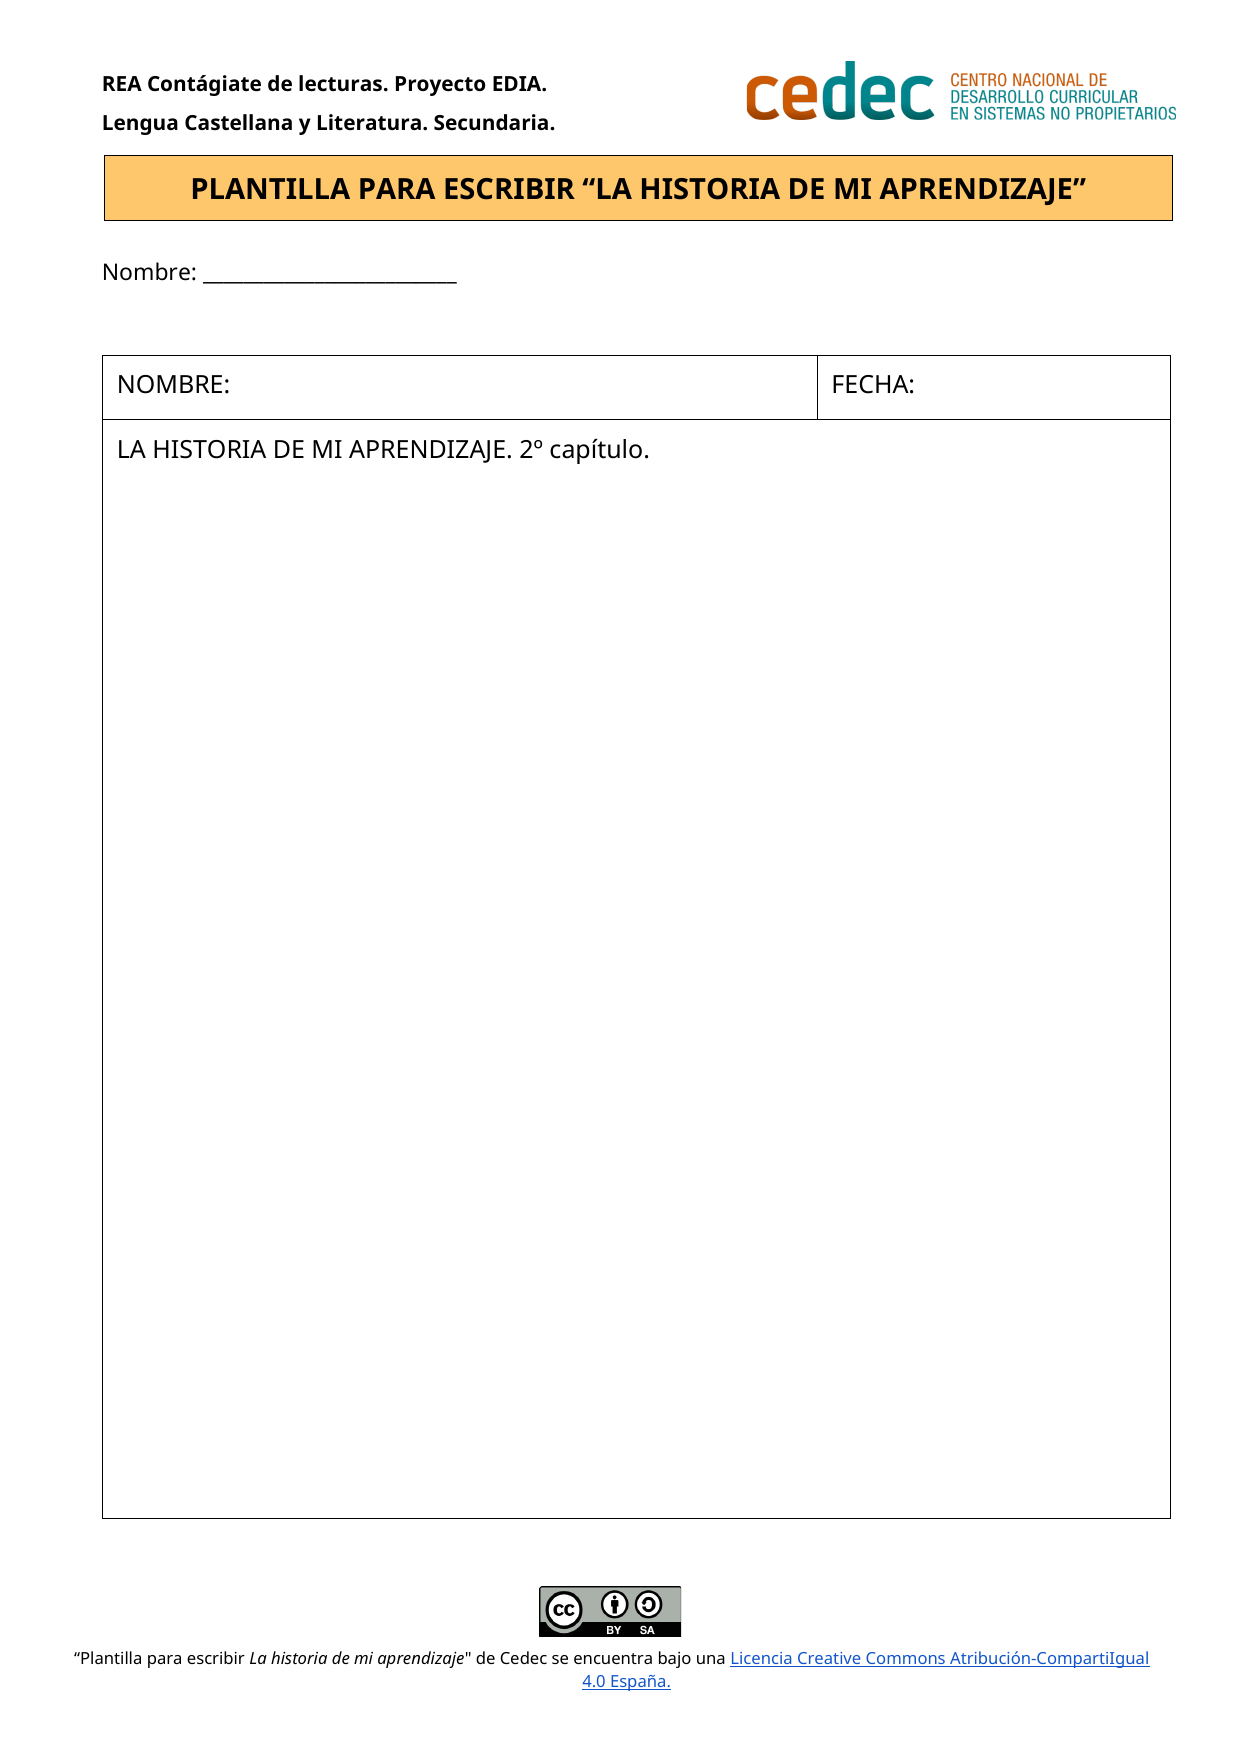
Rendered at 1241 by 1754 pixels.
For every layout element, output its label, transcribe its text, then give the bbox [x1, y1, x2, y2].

table_header FECHA: [818, 356, 1170, 419]
picture [539, 1586, 682, 1637]
table_header NOMBRE: [103, 356, 817, 419]
text Nombre: _________________________ [102, 256, 1163, 287]
picture [746, 61, 1176, 120]
table_cell LA HISTORIA DE MI APRENDIZAJE. 2º capítulo. [103, 420, 1170, 1518]
table_header PLANTILLA PARA ESCRIBIR “LA HISTORIA DE MI APRENDIZAJE” [105, 156, 1172, 220]
